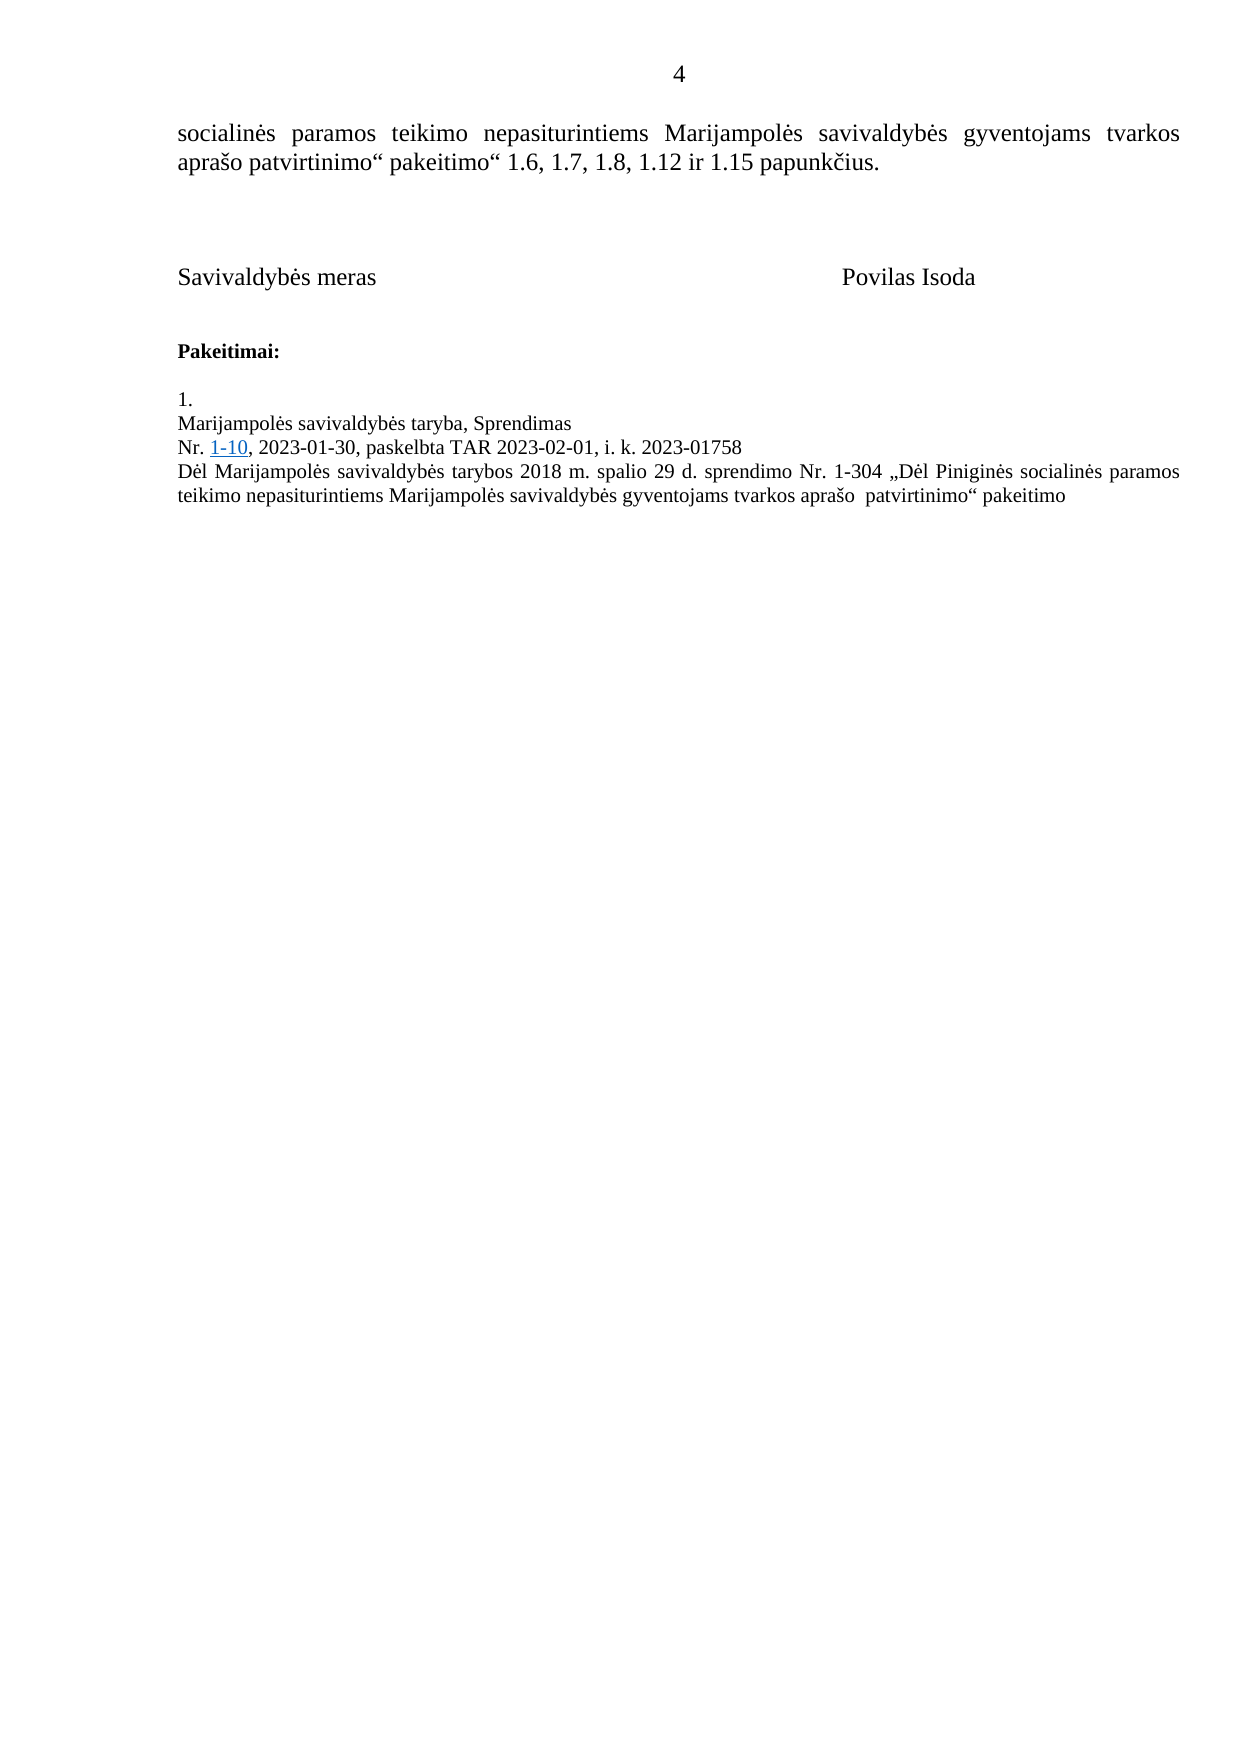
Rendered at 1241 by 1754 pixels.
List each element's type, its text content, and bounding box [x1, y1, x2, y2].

text 1. [177, 387, 1181, 411]
text Savivaldybės meras Povilas Isoda [177, 262, 1181, 291]
text Marijampolės savivaldybės taryba, Sprendimas [177, 411, 1181, 435]
text Nr. 1-10, 2023-01-30, paskelbta TAR 2023-02-01, i. k. 2023-01758 [177, 435, 1181, 459]
text Dėl Marijampolės savivaldybės tarybos 2018 m. spalio 29 d. sprendimo Nr. 1-304 „Dėl Piniginės socialinės paramos teikimo nepasiturintiems Marijampolės savivaldybės gyventojams tvarkos aprašo patvirtinimo“ pakeitimo [177, 459, 1181, 507]
text socialinės paramos teikimo nepasiturintiems Marijampolės savivaldybės gyventojams tvarkos aprašo patvirtinimo“ pakeitimo“ 1.6, 1.7, 1.8, 1.12 ir 1.15 papunkčius. [177, 118, 1181, 176]
text Pakeitimai: [177, 339, 1181, 363]
